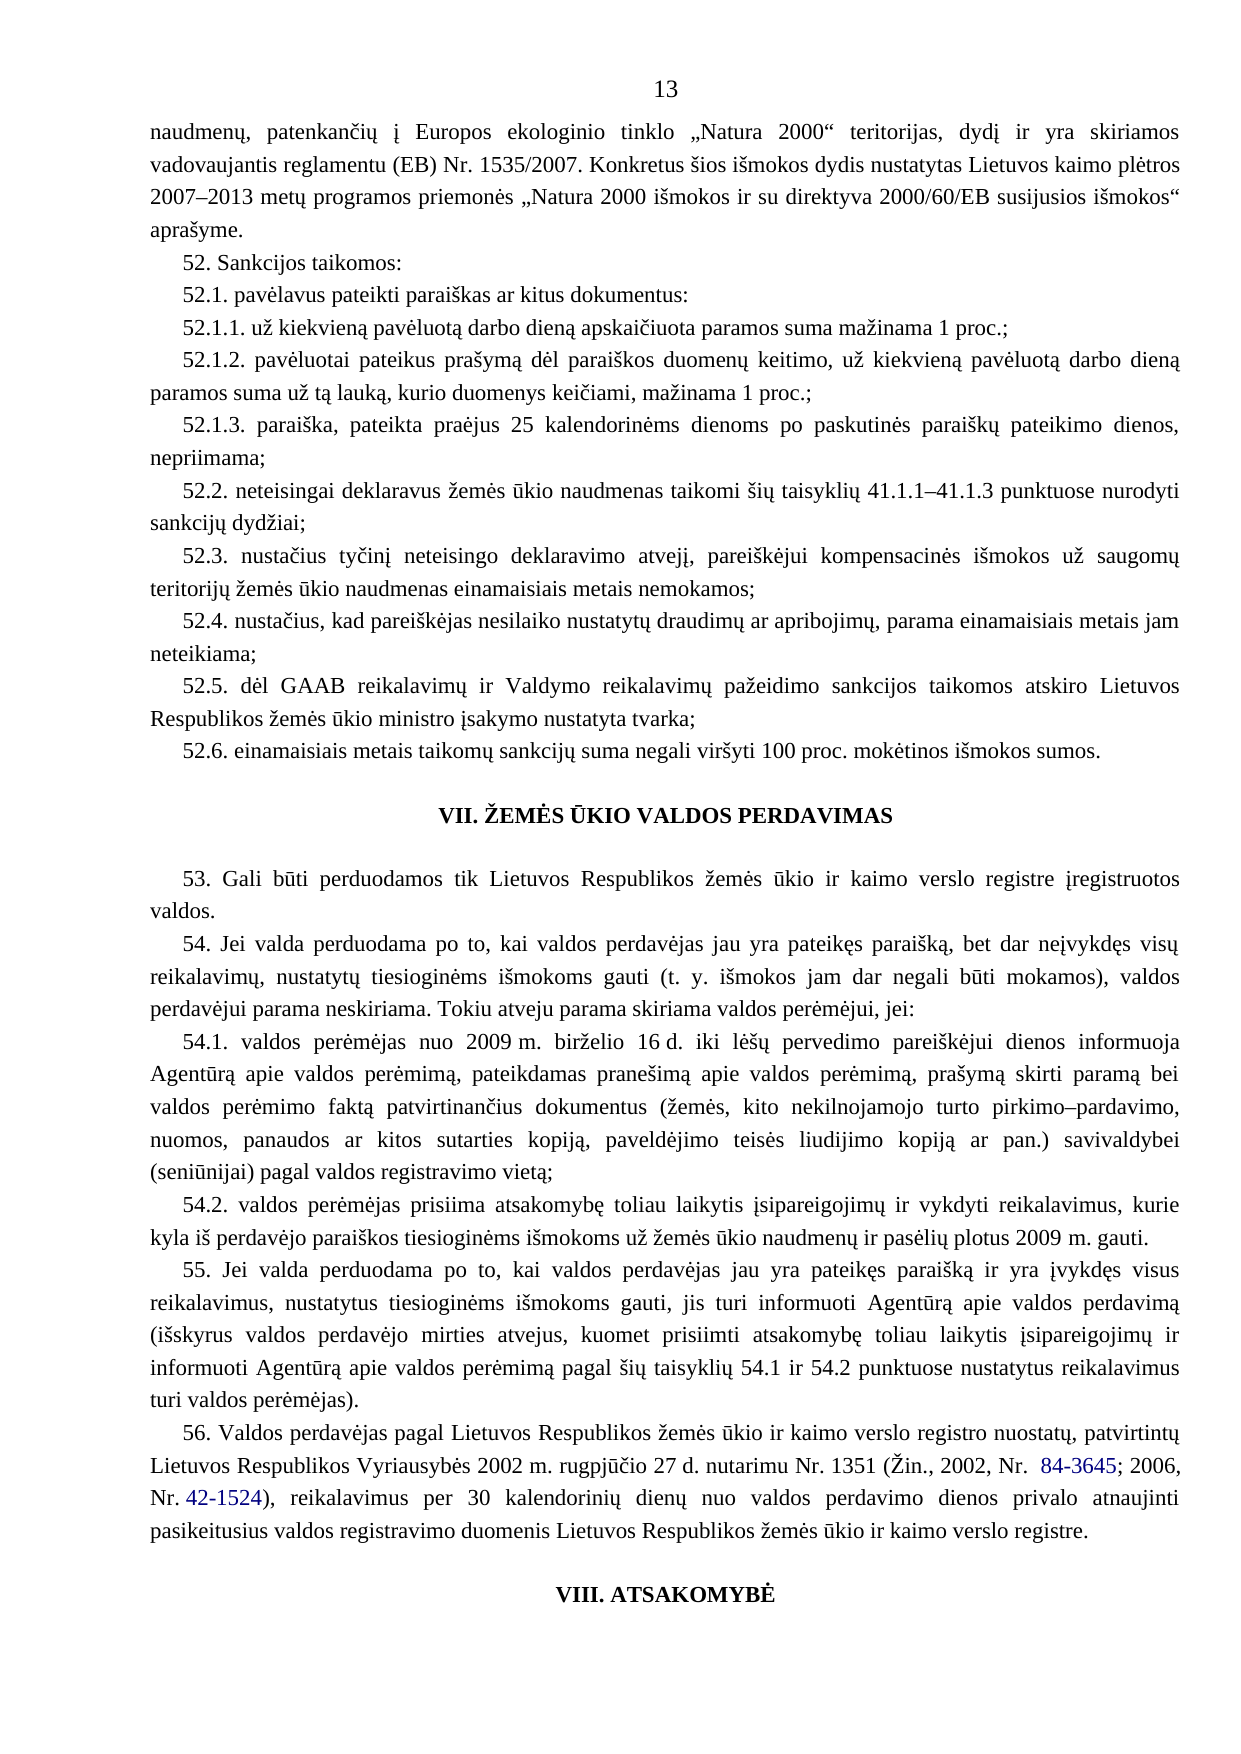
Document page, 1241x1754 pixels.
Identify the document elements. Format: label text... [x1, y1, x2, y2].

text 54.2. valdos perėmėjas prisiima atsakomybę toliau laikytis įsipareigojimų ir vykdyti reikalavimus, kurie kyla iš perdavėjo paraiškos tiesioginėms išmokoms už žemės ūkio naudmenų ir pasėlių plotus 2009 m. gauti. [150, 1191, 1181, 1250]
text 52.1.2. pavėluotai pateikus prašymą dėl paraiškos duomenų keitimo, už kiekvieną pavėluotą darbo dieną paramos suma už tą lauką, kurio duomenys keičiami, mažinama 1 proc.; [150, 346, 1181, 405]
text 53. Gali būti perduodamos tik Lietuvos Respublikos žemės ūkio ir kaimo verslo registre įregistruotos valdos. [150, 865, 1181, 924]
text 56. Valdos perdavėjas pagal Lietuvos Respublikos žemės ūkio ir kaimo verslo registro nuostatų, patvirtintų Lietuvos Respublikos Vyriausybės 2002 m. rugpjūčio 27 d. nutarimu Nr. 1351 (Žin., 2002, Nr. 84-3645; 2006, Nr. 42-1524), reikalavimus per 30 kalendorinių dienų nuo valdos perdavimo dienos privalo atnaujinti pasikeitusius valdos registravimo duomenis Lietuvos Respublikos žemės ūkio ir kaimo verslo registre. [150, 1419, 1181, 1543]
text 52.5. dėl GAAB reikalavimų ir Valdymo reikalavimų pažeidimo sankcijos taikomos atskiro Lietuvos Respublikos žemės ūkio ministro įsakymo nustatyta tvarka; [150, 672, 1181, 731]
text 52.4. nustačius, kad pareiškėjas nesilaiko nustatytų draudimų ar apribojimų, parama einamaisiais metais jam neteikiama; [150, 607, 1181, 666]
text 52.1.3. paraiška, pateikta praėjus 25 kalendorinėms dienoms po paskutinės paraiškų pateikimo dienos, nepriimama; [150, 412, 1181, 471]
text naudmenų, patenkančių į Europos ekologinio tinklo „Natura 2000“ teritorijas, dydį ir yra skiriamos vadovaujantis reglamentu (EB) Nr. 1535/2007. Konkretus šios išmokos dydis nustatytas Lietuvos kaimo plėtros 2007–2013 metų programos priemonės „Natura 2000 išmokos ir su direktyva 2000/60/EB susijusios išmokos“ aprašyme. [150, 118, 1181, 242]
text 52. Sankcijos taikomos: [150, 248, 1181, 275]
text 52.1. pavėlavus pateikti paraiškas ar kitus dokumentus: [150, 281, 1181, 307]
text 54. Jei valda perduodama po to, kai valdos perdavėjas jau yra pateikęs paraišką, bet dar neįvykdęs visų reikalavimų, nustatytų tiesioginėms išmokoms gauti (t. y. išmokos jam dar negali būti mokamos), valdos perdavėjui parama neskiriama. Tokiu atveju parama skiriama valdos perėmėjui, jei: [150, 930, 1181, 1022]
text 52.1.1. už kiekvieną pavėluotą darbo dieną apskaičiuota paramos suma mažinama 1 proc.; [150, 314, 1181, 340]
text 52.3. nustačius tyčinį neteisingo deklaravimo atvejį, pareiškėjui kompensacinės išmokos už saugomų teritorijų žemės ūkio naudmenas einamaisiais metais nemokamos; [150, 542, 1181, 601]
text 54.1. valdos perėmėjas nuo 2009 m. birželio 16 d. iki lėšų pervedimo pareiškėjui dienos informuoja Agentūrą apie valdos perėmimą, pateikdamas pranešimą apie valdos perėmimą, prašymą skirti paramą bei valdos perėmimo faktą patvirtinančius dokumentus (žemės, kito nekilnojamojo turto pirkimo–pardavimo, nuomos, panaudos ar kitos sutarties kopiją, paveldėjimo teisės liudijimo kopiją ar pan.) savivaldybei (seniūnijai) pagal valdos registravimo vietą; [150, 1028, 1181, 1185]
text 52.2. neteisingai deklaravus žemės ūkio naudmenas taikomi šių taisyklių 41.1.1–41.1.3 punktuose nurodyti sankcijų dydžiai; [150, 477, 1181, 536]
text VIII. ATSAKOMYBĖ [150, 1581, 1181, 1607]
text 52.6. einamaisiais metais taikomų sankcijų suma negali viršyti 100 proc. mokėtinos išmokos sumos. [150, 738, 1181, 764]
text VII. ŽEMĖS ŪKIO VALDOS PERDAVIMAS [150, 802, 1181, 828]
text 55. Jei valda perduodama po to, kai valdos perdavėjas jau yra pateikęs paraišką ir yra įvykdęs visus reikalavimus, nustatytus tiesioginėms išmokoms gauti, jis turi informuoti Agentūrą apie valdos perdavimą (išskyrus valdos perdavėjo mirties atvejus, kuomet prisiimti atsakomybę toliau laikytis įsipareigojimų ir informuoti Agentūrą apie valdos perėmimą pagal šių taisyklių 54.1 ir 54.2 punktuose nustatytus reikalavimus turi valdos perėmėjas). [150, 1256, 1181, 1413]
